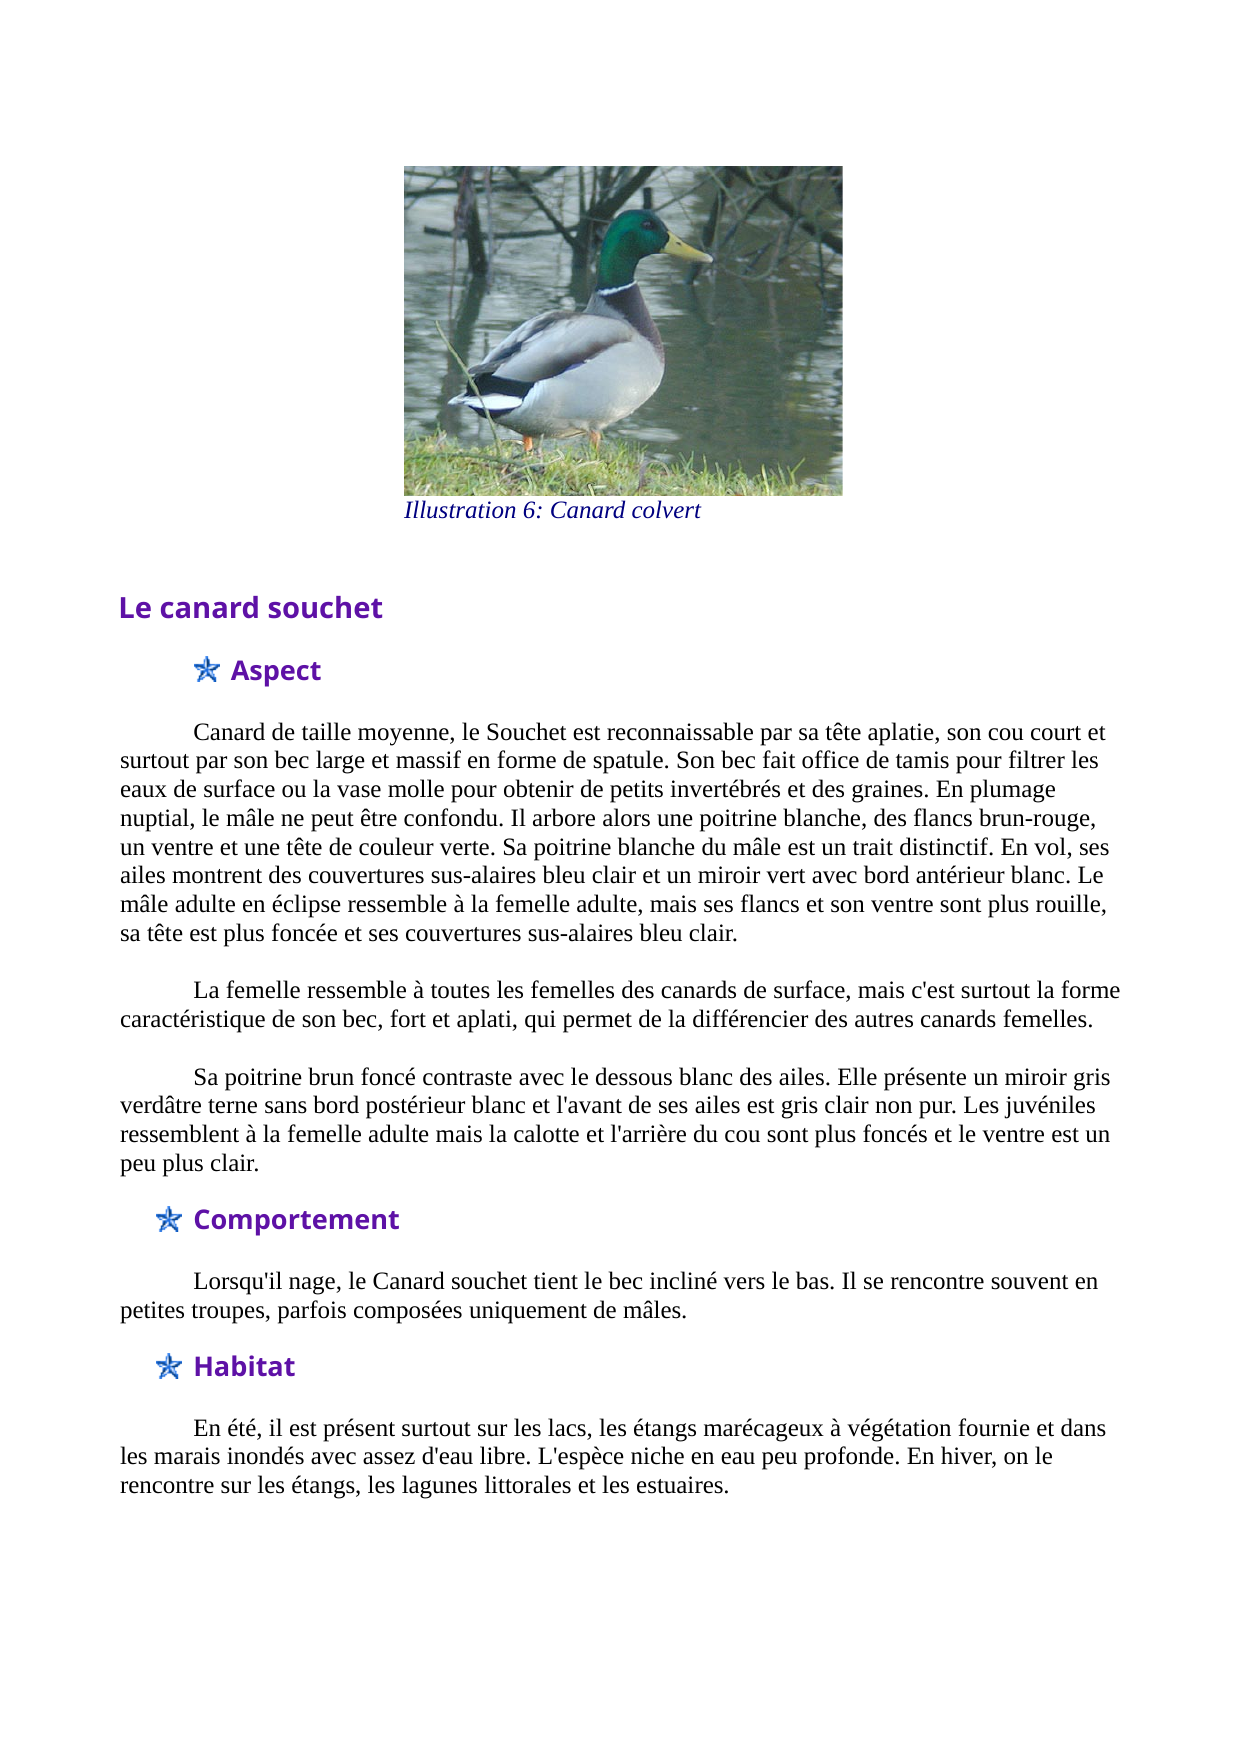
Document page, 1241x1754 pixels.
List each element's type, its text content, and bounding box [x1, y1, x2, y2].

list Aspect [193, 651, 1122, 688]
subtitle Le canard souchet [118, 588, 1122, 627]
picture [404, 166, 843, 496]
subtitle Canard de taille moyenne, le Souchet est reconnaissable par sa tête aplatie, son cou court et surtout par son bec large et massif en forme de spatule. Son bec fait office de tamis pour filtrer les eaux de surface ou la vase molle pour obtenir de petits invertébrés et des graines. En plumage nuptial, le mâle ne peut être confondu. Il arbore alors une poitrine blanche, des flancs brun-rouge, un ventre et une tête de couleur verte. Sa poitrine blanche du mâle est un trait distinctif. En vol, ses ailes montrent des couvertures sus-alaires bleu clair et un miroir vert avec bord antérieur blanc. Le mâle adulte en éclipse ressemble à la femelle adulte, mais ses flancs et son ventre sont plus rouille, sa tête est plus foncée et ses couvertures sus-alaires bleu clair. [120, 717, 1122, 947]
subtitle En été, il est présent surtout sur les lacs, les étangs marécageux à végétation fournie et dans les marais inondés avec assez d'eau libre. L'espèce niche en eau peu profonde. En hiver, on le rencontre sur les étangs, les lagunes littorales et les estuaires. [120, 1413, 1122, 1499]
picture [194, 656, 220, 682]
picture [156, 1206, 182, 1232]
list Habitat [156, 1347, 1122, 1384]
subtitle Sa poitrine brun foncé contraste avec le dessous blanc des ailes. Elle présente un miroir gris verdâtre terne sans bord postérieur blanc et l'avant de ses ailes est gris clair non pur. Les juvéniles ressemblent à la femelle adulte mais la calotte et l'arrière du cou sont plus foncés et le ventre est un peu plus clair. [120, 1062, 1122, 1177]
list Illustration 6: Canard colvert [404, 496, 842, 524]
picture [156, 1353, 182, 1379]
subtitle La femelle ressemble à toutes les femelles des canards de surface, mais c'est surtout la forme caractéristique de son bec, fort et aplati, qui permet de la différencier des autres canards femelles. [120, 975, 1122, 1033]
list Comportement [156, 1200, 1122, 1237]
subtitle Lorsqu'il nage, le Canard souchet tient le bec incliné vers le bas. Il se rencontre souvent en petites troupes, parfois composées uniquement de mâles. [120, 1266, 1122, 1323]
